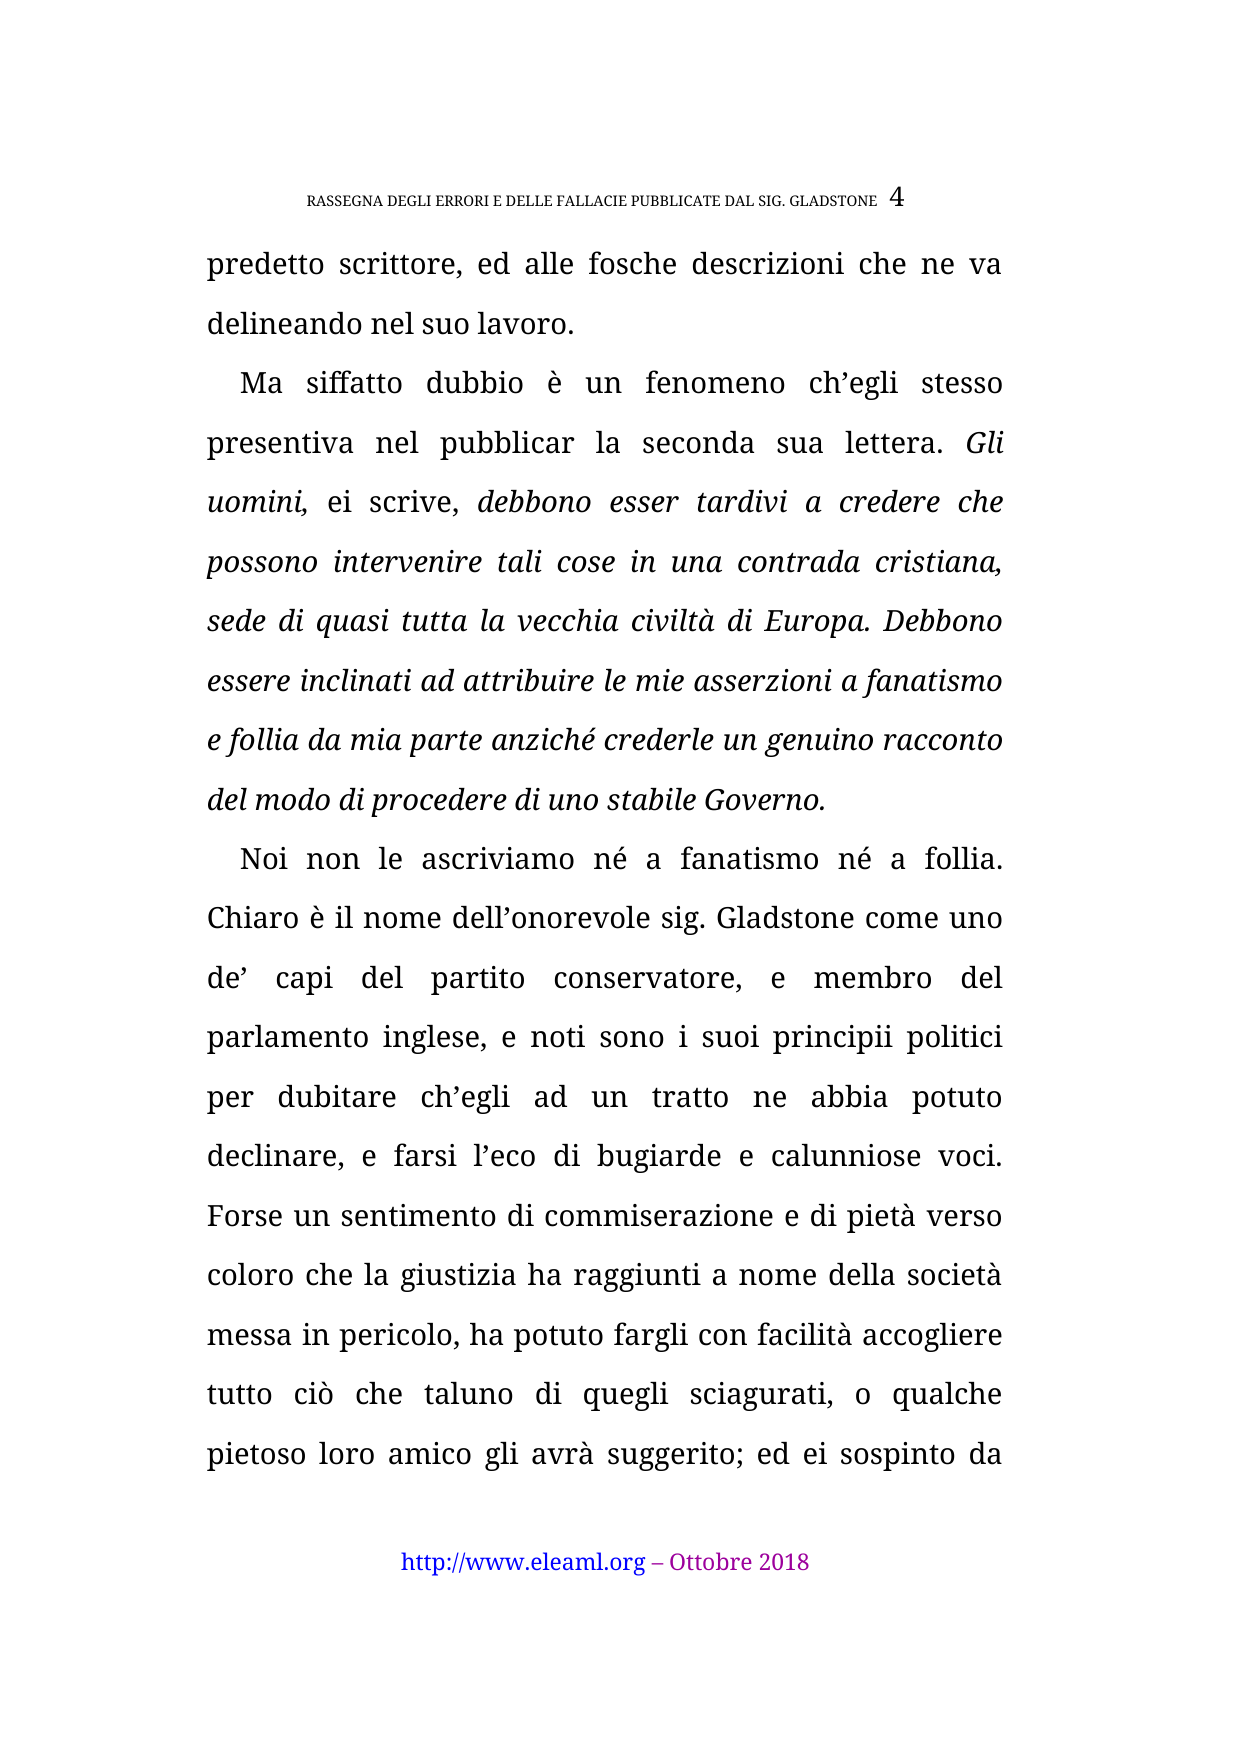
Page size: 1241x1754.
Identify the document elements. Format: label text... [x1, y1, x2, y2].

text predetto scrittore, ed alle fosche descrizioni che ne va delineando nel suo lavoro. [207, 243, 1004, 343]
text Noi non le ascriviamo né a fanatismo né a follia. Chiaro è il nome dell’onorevole sig. Gladstone come uno de’ capi del partito conservatore, e membro del parlamento inglese, e noti sono i suoi principii politici per dubitare ch’egli ad un tratto ne abbia potuto declinare, e farsi l’eco di bugiarde e calunniose voci. Forse un sentimento di commiserazione e di pietà verso coloro che la giustizia ha raggiunti a nome della società messa in pericolo, ha potuto fargli con facilità accogliere tutto ciò che taluno di quegli sciagurati, o qualche pietoso loro amico gli avrà suggerito; ed ei sospinto da [207, 838, 1004, 1473]
text Ma siffatto dubbio è un fenomeno ch’egli stesso presentiva nel pubblicar la seconda sua lettera. Gli uomini, ei scrive, debbono esser tardivi a credere che possono intervenire tali cose in una contrada cristiana, sede di quasi tutta la vecchia civiltà di Europa. Debbono essere inclinati ad attribuire le mie asserzioni a fanatismo e follia da mia parte anziché crederle un genuino racconto del modo di procedere di uno stabile Governo. [207, 362, 1004, 818]
